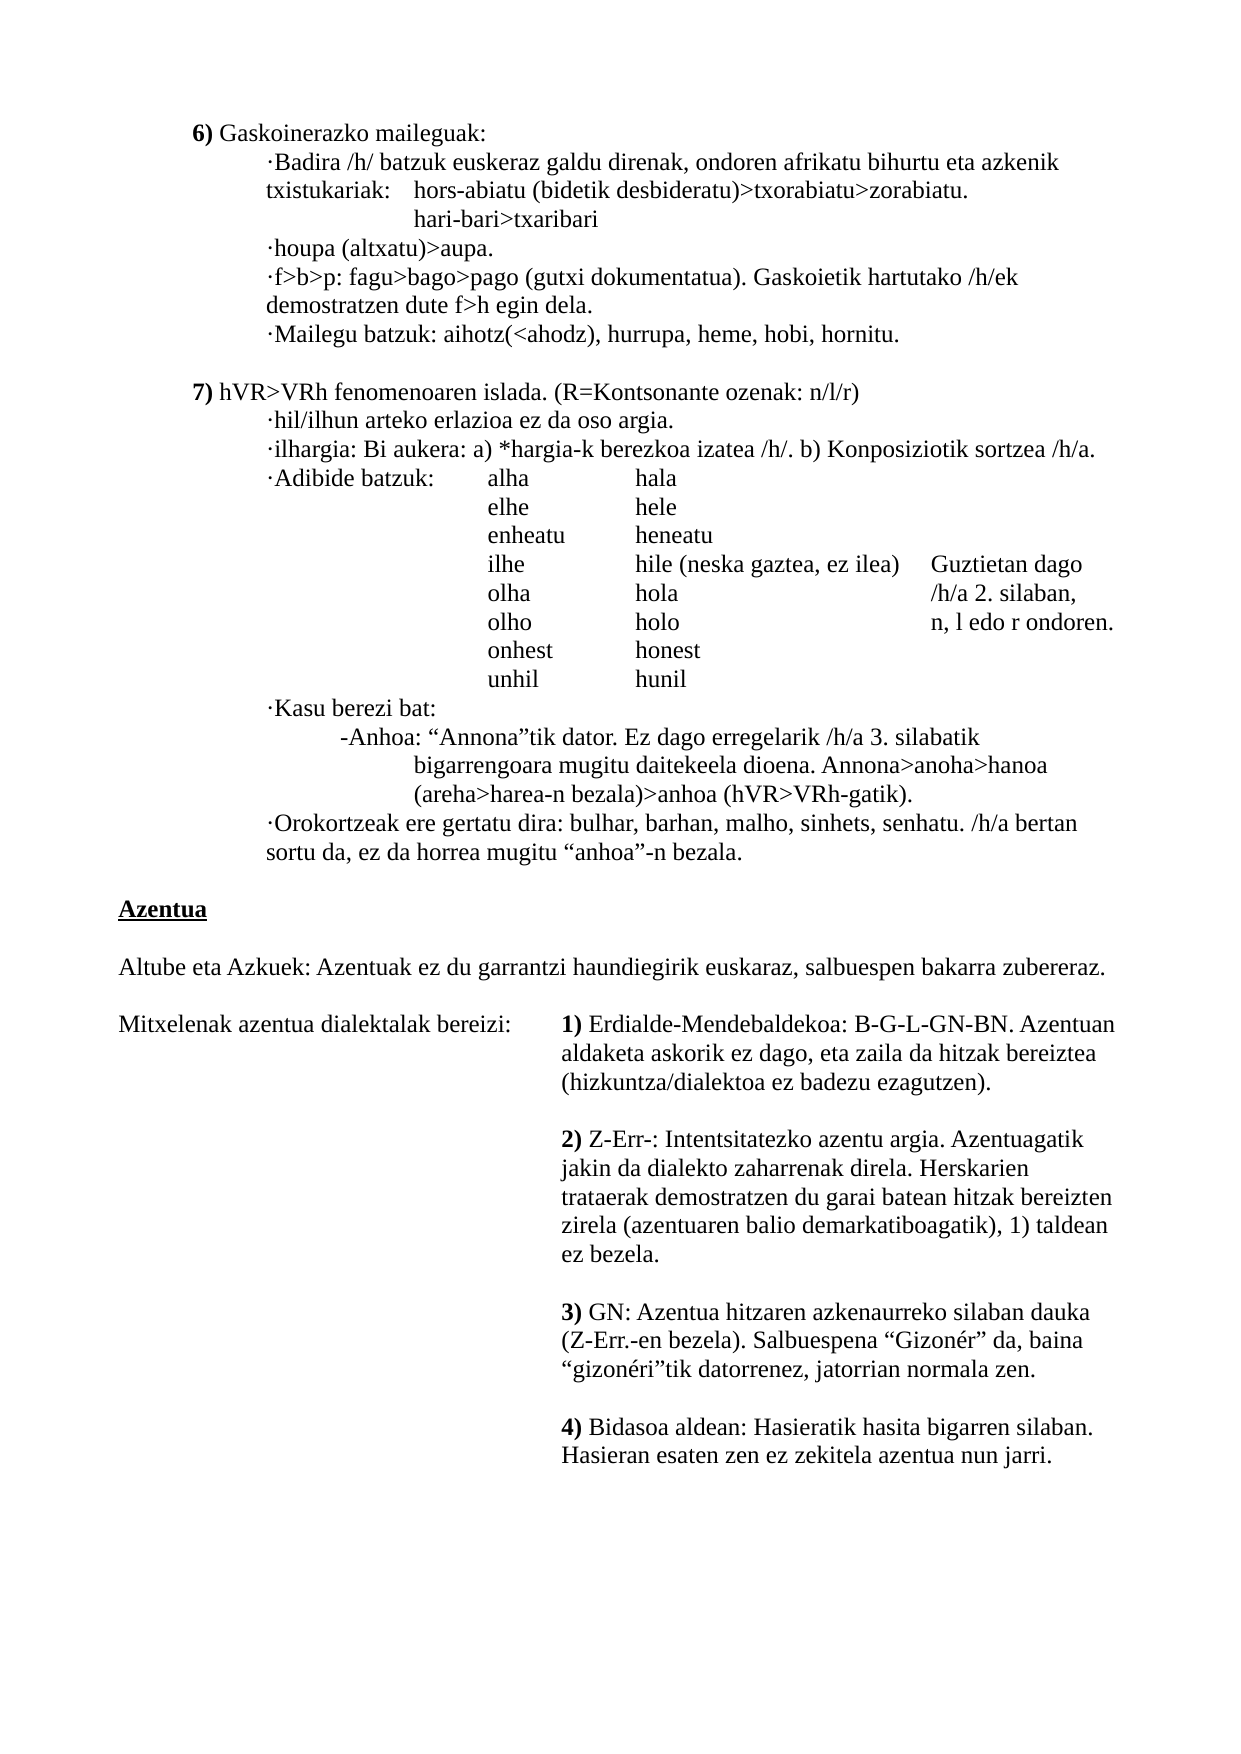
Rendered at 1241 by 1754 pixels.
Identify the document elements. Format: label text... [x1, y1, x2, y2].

text ·ilhargia: Bi aukera: a) *hargia-k berezkoa izatea /h/. b) Konposiziotik sortzea /h/a. [118, 434, 1122, 463]
text hari-bari>txaribari [118, 204, 1122, 233]
text ·f>b>p: fagu>bago>pago (gutxi dokumentatua). Gaskoietik hartutako /h/ek demostratzen dute f>h egin dela. [118, 262, 1122, 319]
text ·Kasu berezi bat: [118, 693, 1122, 722]
text 7) hVR>VRh fenomenoaren islada. (R=Kontsonante ozenak: n/l/r) [118, 377, 1122, 406]
text Azentua [118, 894, 1122, 923]
text ·hil/ilhun arteko erlazioa ez da oso argia. [118, 406, 1122, 434]
text 3) GN: Azentua hitzaren azkenaurreko silaban dauka (Z-Err.-en bezela). Salbuespena “Gizonér” da, baina “gizonéri”tik datorrenez, jatorrian normala zen. [118, 1297, 1122, 1383]
text ilhe hile (neska gaztea, ez ilea) Guztietan dago [118, 549, 1122, 578]
text enheatu heneatu [118, 521, 1122, 549]
text onhest honest [118, 636, 1122, 664]
text ·Badira /h/ batzuk euskeraz galdu direnak, ondoren afrikatu bihurtu eta azkenik txistukariak: hors-abiatu (bidetik desbideratu)>txorabiatu>zorabiatu. [118, 147, 1122, 204]
text Mitxelenak azentua dialektalak bereizi: 1) Erdialde-Mendebaldekoa: B-G-L-GN-BN. Azentuan aldaketa askorik ez dago, eta zaila da hitzak bereiztea (hizkuntza/dialektoa ez badezu ezagutzen). [118, 1009, 1122, 1096]
text 4) Bidasoa aldean: Hasieratik hasita bigarren silaban. Hasieran esaten zen ez zekitela azentua nun jarri. [118, 1412, 1122, 1469]
text olha hola /h/a 2. silaban, [118, 578, 1122, 607]
text -Anhoa: “Annona”tik dator. Ez dago erregelarik /h/a 3. silabatik bigarrengoara mugitu daitekeela dioena. Annona>anoha>hanoa (areha>harea-n bezala)>anhoa (hVR>VRh-gatik). [118, 722, 1122, 808]
text ·Orokortzeak ere gertatu dira: bulhar, barhan, malho, sinhets, senhatu. /h/a bertan sortu da, ez da horrea mugitu “anhoa”-n bezala. [118, 808, 1122, 866]
text elhe hele [118, 492, 1122, 521]
text ·houpa (altxatu)>aupa. [118, 233, 1122, 262]
text unhil hunil [118, 664, 1122, 693]
text Altube eta Azkuek: Azentuak ez du garrantzi haundiegirik euskaraz, salbuespen bakarra zubereraz. [118, 952, 1122, 981]
text ·Mailegu batzuk: aihotz(<ahodz), hurrupa, heme, hobi, hornitu. [118, 319, 1122, 348]
text ·Adibide batzuk: alha hala [118, 463, 1122, 492]
text 6) Gaskoinerazko maileguak: [118, 118, 1122, 147]
text 2) Z-Err-: Intentsitatezko azentu argia. Azentuagatik jakin da dialekto zaharrenak direla. Herskarien trataerak demostratzen du garai batean hitzak bereizten zirela (azentuaren balio demarkatiboagatik), 1) taldean ez bezela. [118, 1124, 1122, 1268]
text olho holo n, l edo r ondoren. [118, 607, 1122, 636]
